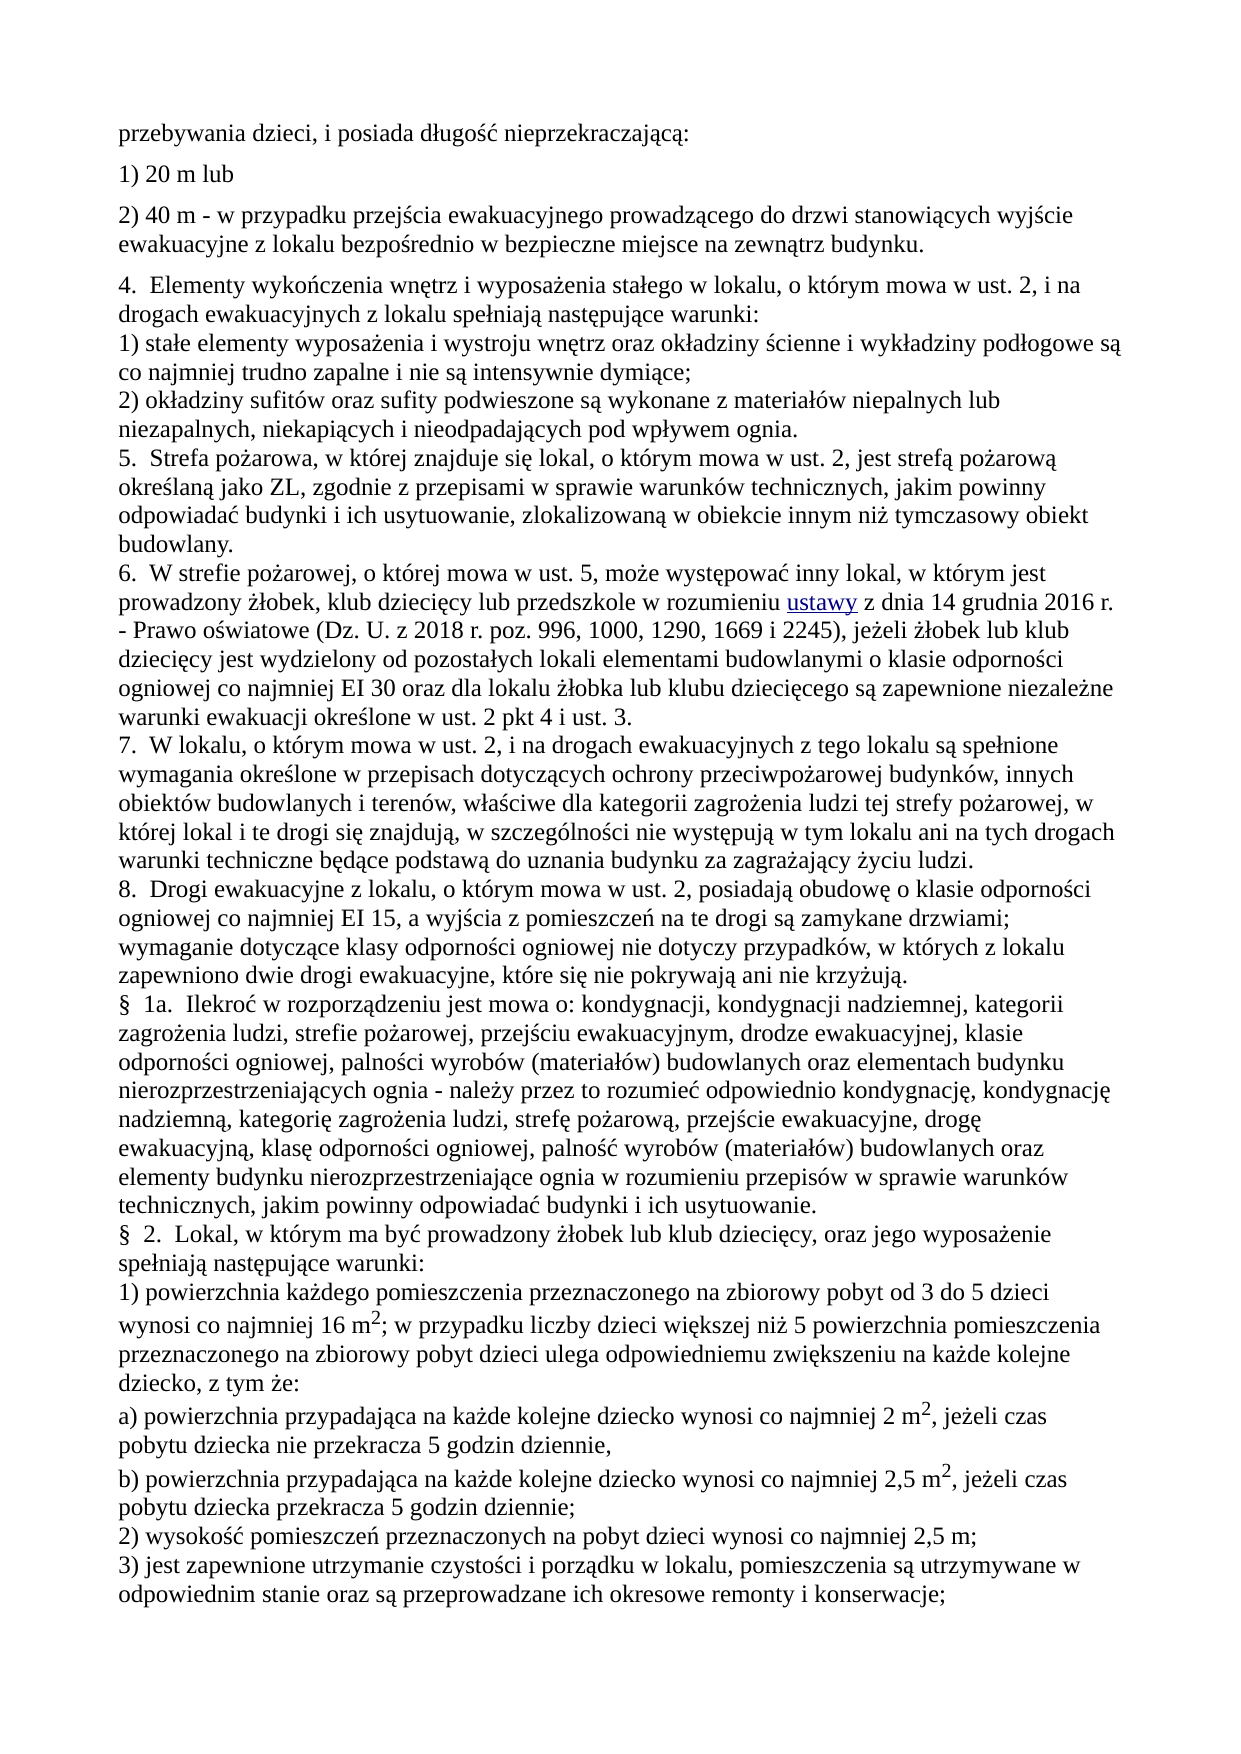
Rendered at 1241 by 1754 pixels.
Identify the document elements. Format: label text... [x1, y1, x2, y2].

text 4. Elementy wykończenia wnętrz i wyposażenia stałego w lokalu, o którym mowa w ust. 2, i na drogach ewakuacyjnych z lokalu spełniają następujące warunki: [118, 271, 1122, 328]
text 2) okładziny sufitów oraz sufity podwieszone są wykonane z materiałów niepalnych lub niezapalnych, niekapiących i nieodpadających pod wpływem ognia. [118, 386, 1122, 443]
text b) powierzchnia przypadająca na każde kolejne dziecko wynosi co najmniej 2,5 m2, jeżeli czas pobytu dziecka przekracza 5 godzin dziennie; [118, 1459, 1122, 1521]
text 2) wysokość pomieszczeń przeznaczonych na pobyt dzieci wynosi co najmniej 2,5 m; [118, 1521, 1122, 1550]
text przebywania dzieci, i posiada długość nieprzekraczającą: [118, 118, 1122, 147]
text § 1a. Ilekroć w rozporządzeniu jest mowa o: kondygnacji, kondygnacji nadziemnej, kategorii zagrożenia ludzi, strefie pożarowej, przejściu ewakuacyjnym, drodze ewakuacyjnej, klasie odporności ogniowej, palności wyrobów (materiałów) budowlanych oraz elementach budynku nierozprzestrzeniających ognia - należy przez to rozumieć odpowiednio kondygnację, kondygnację nadziemną, kategorię zagrożenia ludzi, strefę pożarową, przejście ewakuacyjne, drogę ewakuacyjną, klasę odporności ogniowej, palność wyrobów (materiałów) budowlanych oraz elementy budynku nierozprzestrzeniające ognia w rozumieniu przepisów w sprawie warunków technicznych, jakim powinny odpowiadać budynki i ich usytuowanie. [118, 989, 1122, 1219]
text 1) 20 m lub [118, 159, 1122, 188]
text 2) 40 m - w przypadku przejścia ewakuacyjnego prowadzącego do drzwi stanowiących wyjście ewakuacyjne z lokalu bezpośrednio w bezpieczne miejsce na zewnątrz budynku. [118, 201, 1122, 258]
text 8. Drogi ewakuacyjne z lokalu, o którym mowa w ust. 2, posiadają obudowę o klasie odporności ogniowej co najmniej EI 15, a wyjścia z pomieszczeń na te drogi są zamykane drzwiami; wymaganie dotyczące klasy odporności ogniowej nie dotyczy przypadków, w których z lokalu zapewniono dwie drogi ewakuacyjne, które się nie pokrywają ani nie krzyżują. [118, 874, 1122, 989]
text a) powierzchnia przypadająca na każde kolejne dziecko wynosi co najmniej 2 m2, jeżeli czas pobytu dziecka nie przekracza 5 godzin dziennie, [118, 1397, 1122, 1459]
text 7. W lokalu, o którym mowa w ust. 2, i na drogach ewakuacyjnych z tego lokalu są spełnione wymagania określone w przepisach dotyczących ochrony przeciwpożarowej budynków, innych obiektów budowlanych i terenów, właściwe dla kategorii zagrożenia ludzi tej strefy pożarowej, w której lokal i te drogi się znajdują, w szczególności nie występują w tym lokalu ani na tych drogach warunki techniczne będące podstawą do uznania budynku za zagrażający życiu ludzi. [118, 731, 1122, 874]
text § 2. Lokal, w którym ma być prowadzony żłobek lub klub dziecięcy, oraz jego wyposażenie spełniają następujące warunki: [118, 1219, 1122, 1277]
text 6. W strefie pożarowej, o której mowa w ust. 5, może występować inny lokal, w którym jest prowadzony żłobek, klub dziecięcy lub przedszkole w rozumieniu ustawy z dnia 14 grudnia 2016 r. - Prawo oświatowe (Dz. U. z 2018 r. poz. 996, 1000, 1290, 1669 i 2245), jeżeli żłobek lub klub dziecięcy jest wydzielony od pozostałych lokali elementami budowlanymi o klasie odporności ogniowej co najmniej EI 30 oraz dla lokalu żłobka lub klubu dziecięcego są zapewnione niezależne warunki ewakuacji określone w ust. 2 pkt 4 i ust. 3. [118, 558, 1122, 731]
text 1) powierzchnia każdego pomieszczenia przeznaczonego na zbiorowy pobyt od 3 do 5 dzieci wynosi co najmniej 16 m2; w przypadku liczby dzieci większej niż 5 powierzchnia pomieszczenia przeznaczonego na zbiorowy pobyt dzieci ulega odpowiedniemu zwiększeniu na każde kolejne dziecko, z tym że: [118, 1277, 1122, 1397]
text 5. Strefa pożarowa, w której znajduje się lokal, o którym mowa w ust. 2, jest strefą pożarową określaną jako ZL, zgodnie z przepisami w sprawie warunków technicznych, jakim powinny odpowiadać budynki i ich usytuowanie, zlokalizowaną w obiekcie innym niż tymczasowy obiekt budowlany. [118, 443, 1122, 558]
text 1) stałe elementy wyposażenia i wystroju wnętrz oraz okładziny ścienne i wykładziny podłogowe są co najmniej trudno zapalne i nie są intensywnie dymiące; [118, 328, 1122, 386]
text 3) jest zapewnione utrzymanie czystości i porządku w lokalu, pomieszczenia są utrzymywane w odpowiednim stanie oraz są przeprowadzane ich okresowe remonty i konserwacje; [118, 1550, 1122, 1607]
